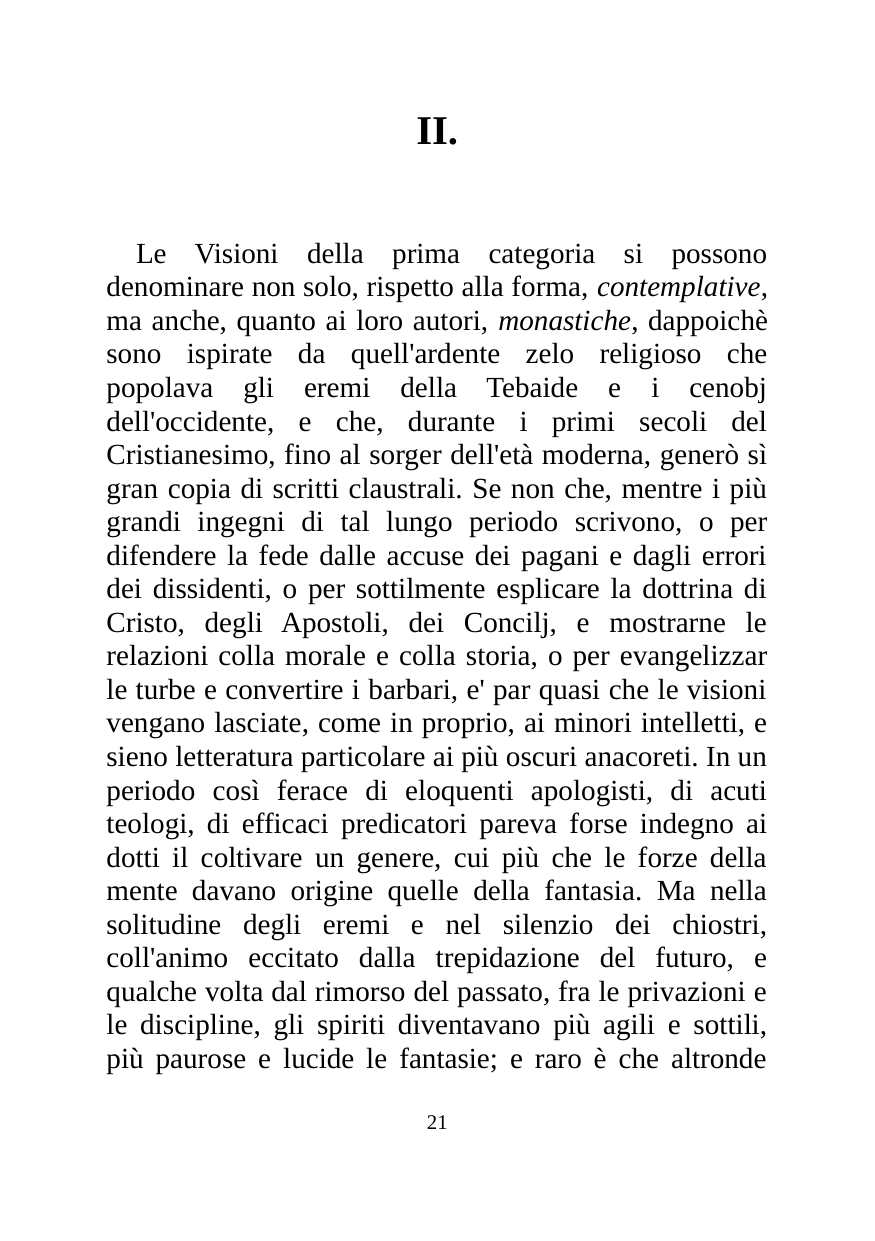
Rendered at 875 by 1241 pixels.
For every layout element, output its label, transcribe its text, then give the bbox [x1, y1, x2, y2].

text Le Visioni della prima categoria si possono denominare non solo, rispetto alla forma, contemplative, ma anche, quanto ai loro autori, monastiche, dappoichè sono ispirate da quell'ardente zelo religioso che popolava gli eremi della Tebaide e i cenobj dell'occidente, e che, durante i primi secoli del Cristianesimo, fino al sorger dell'età moderna, generò sì gran copia di scritti claustrali. Se non che, mentre i più grandi ingegni di tal lungo periodo scrivono, o per difendere la fede dalle accuse dei pagani e dagli errori dei dissidenti, o per sottilmente esplicare la dottrina di Cristo, degli Apostoli, dei Concilj, e mostrarne le relazioni colla morale e colla storia, o per evangelizzar le turbe e convertire i barbari, e' par quasi che le visioni vengano lasciate, come in proprio, ai minori intelletti, e sieno letteratura particolare ai più oscuri anacoreti. In un periodo così ferace di eloquenti apologisti, di acuti teologi, di efficaci predicatori pareva forse indegno ai dotti il coltivare un genere, cui più che le forze della mente davano origine quelle della fantasia. Ma nella solitudine degli eremi e nel silenzio dei chiostri, coll'animo eccitato dalla trepidazione del futuro, e qualche volta dal rimorso del passato, fra le privazioni e le discipline, gli spiriti diventavano più agili e sottili, più paurose e lucide le fantasie; e raro è che altronde [106, 236, 768, 1074]
subtitle II. [106, 106, 768, 153]
